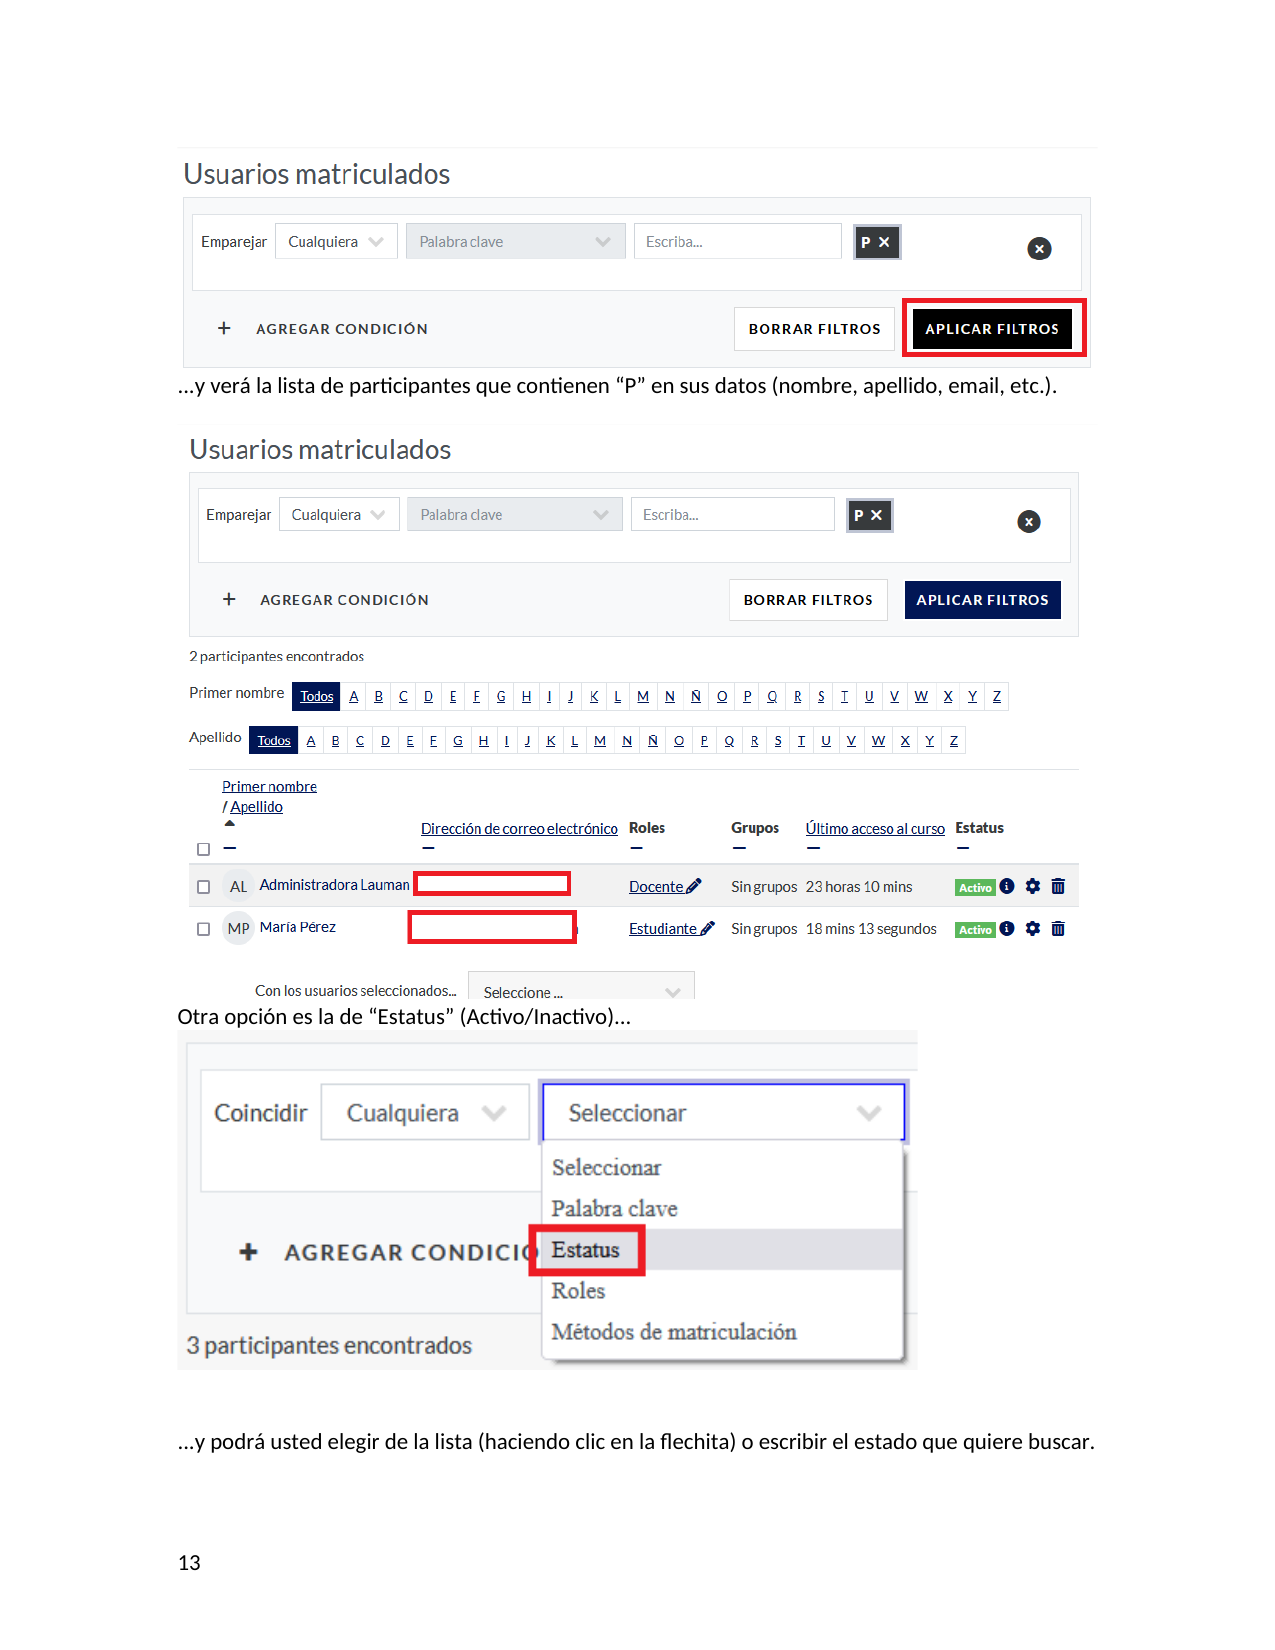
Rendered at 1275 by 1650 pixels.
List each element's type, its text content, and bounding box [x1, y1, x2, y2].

text ...y verá la lista de participantes que contienen “P” en sus datos (nombre, apellido, email, etc.). [177, 368, 1098, 399]
text ...y podrá usted elegir de la lista (haciendo clic en la flechita) o escribir el estado que quiere buscar. [177, 1427, 1098, 1455]
text Otra opción es la de “Estatus” (Activo/Inactivo)... [177, 999, 1098, 1030]
